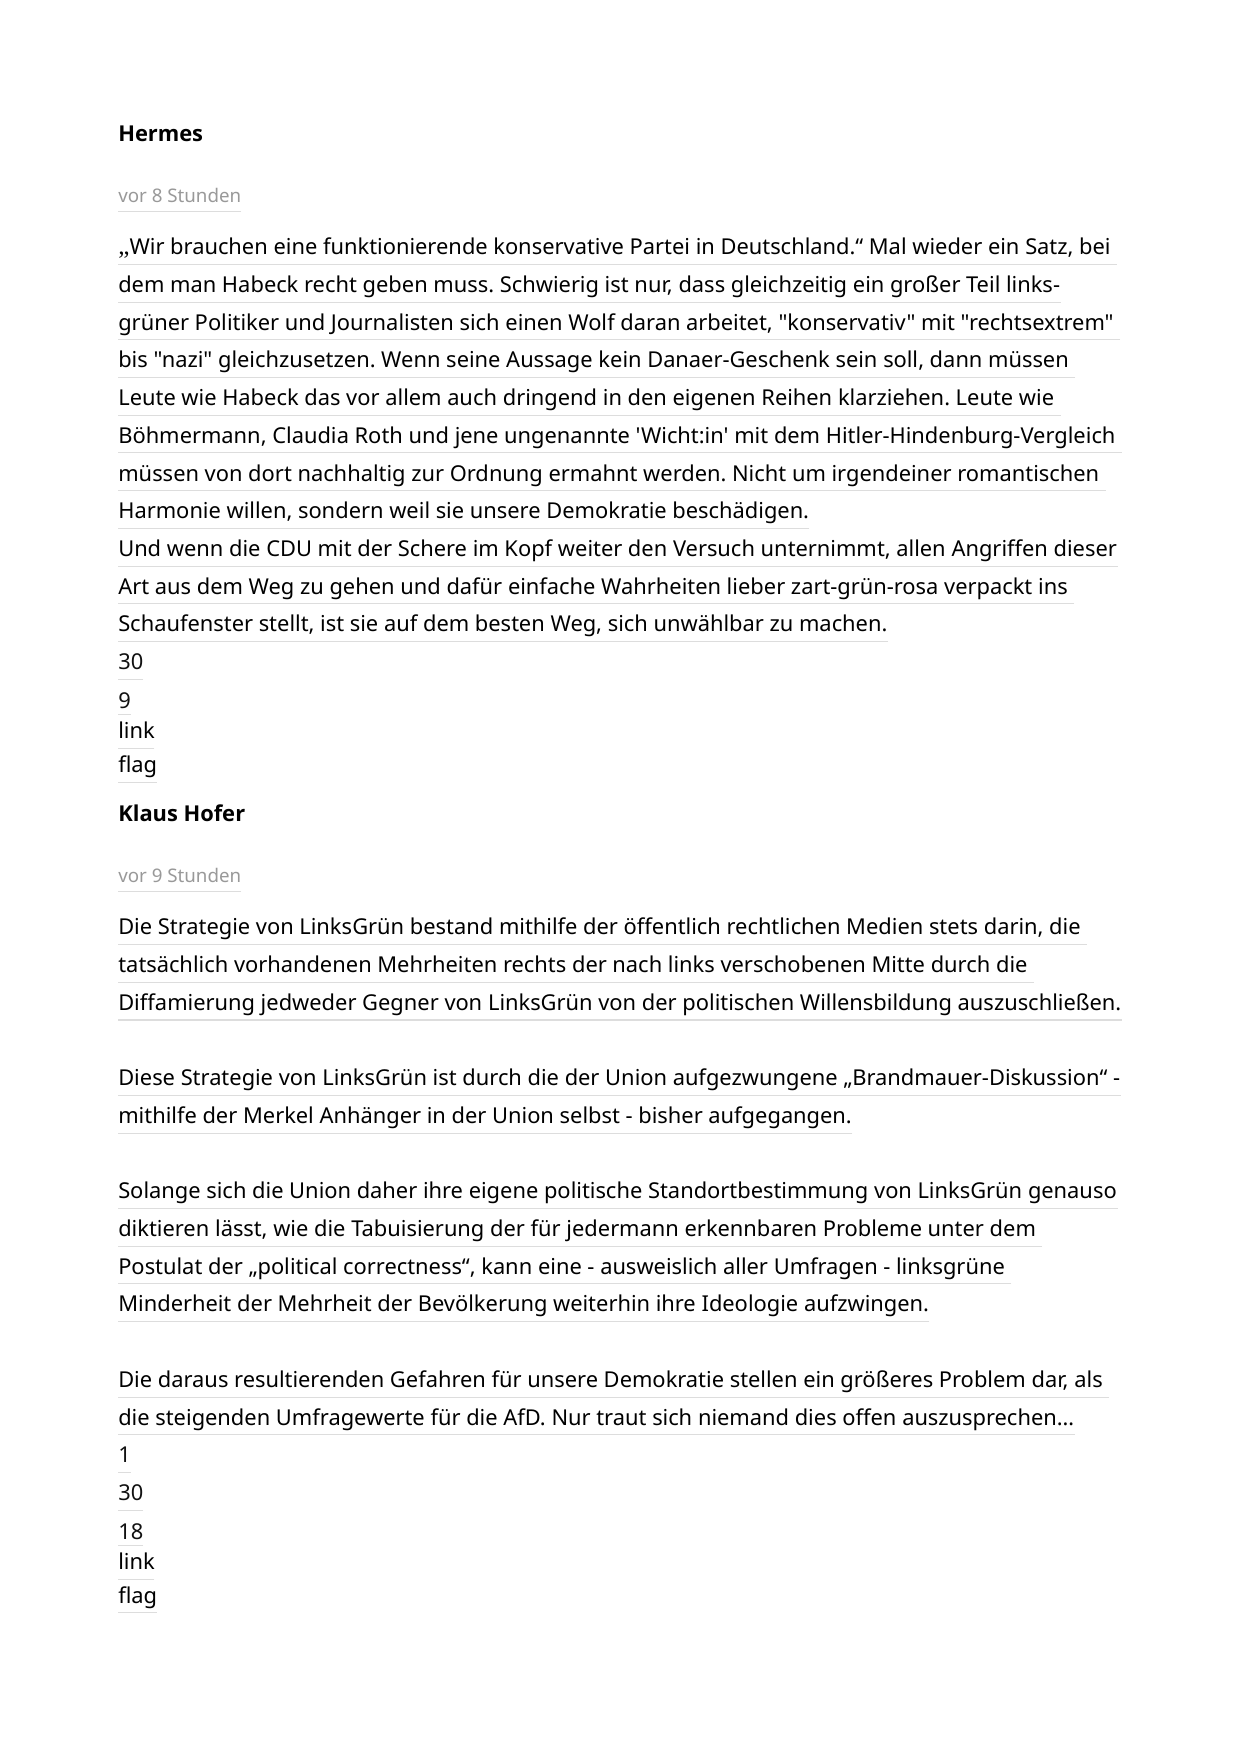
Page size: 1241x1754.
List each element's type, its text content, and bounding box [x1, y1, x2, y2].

text vor 9 Stunden [118, 863, 1117, 892]
text 30 [118, 1477, 1122, 1511]
text müssen von dort nachhaltig zur Ordnung ermahnt werden. Nicht um irgendeiner romantischen Harmonie willen, sondern weil sie unsere Demokratie beschädigen. Und wenn die CDU mit der Schere im Kopf weiter den Versuch unternimmt, allen Angriffen dieser Art aus dem Weg zu gehen und dafür einfache Wahrheiten lieber zart-grün-rosa verpackt ins Schaufenster stellt, ist sie auf dem besten Weg, sich unwählbar zu machen. [118, 453, 1122, 642]
text Diese Strategie von LinksGrün ist durch die der Union aufgezwungene „Brandmauer-Diskussion“ - mithilfe der Merkel Anhänger in der Union selbst - bisher aufgegangen. Solange sich die Union daher ihre eigene politische Standortbestimmung von LinksGrün genauso diktieren lässt, wie die Tabuisierung der für jedermann erkennbaren Probleme unter dem Postulat der „political correctness“, kann eine - ausweislich aller Umfragen - linksgrüne Minderheit der Mehrheit der Bevölkerung weiterhin ihre Ideologie aufzwingen. Die daraus resultierenden Gefahren für unsere Demokratie stellen ein größeres Problem dar, als die steigenden Umfragewerte für die AfD. Nur traut sich niemand dies offen auszusprechen… [118, 1021, 1122, 1435]
text vor 8 Stunden [118, 183, 1117, 212]
text „Wir brauchen eine funktionierende konservative Partei in Deutschland.“ Mal wieder ein Satz, bei dem man Habeck recht geben muss. Schwierig ist nur, dass gleichzeitig ein großer Teil links-grüner Politiker und Journalisten sich einen Wolf daran arbeitet, "konservativ" mit "rechtsextrem" bis "nazi" gleichzusetzen. Wenn seine Aussage kein Danaer-Geschenk sein soll, dann müssen Leute wie Habeck das vor allem auch dringend in den eigenen Reihen klarziehen. Leute wie Böhmermann, Claudia Roth und jene ungenannte 'Wicht:in' mit dem Hitler-Hindenburg-Vergleich [118, 231, 1122, 452]
text link [118, 715, 1122, 749]
text flag [118, 1580, 1122, 1613]
text Klaus Hofer [118, 798, 1122, 828]
text 1 [118, 1439, 1122, 1473]
text Hermes [118, 118, 1122, 148]
text Die Strategie von LinksGrün bestand mithilfe der öffentlich rechtlichen Medien stets darin, die tatsächlich vorhandenen Mehrheiten rechts der nach links verschobenen Mitte durch die Diffamierung jedweder Gegner von LinksGrün von der politischen Willensbildung auszuschließen. [118, 911, 1122, 1019]
text flag [118, 749, 1122, 783]
text 30 [118, 646, 1122, 680]
text link [118, 1546, 1122, 1580]
text 9 [118, 684, 1122, 715]
text 18 [118, 1515, 1122, 1546]
